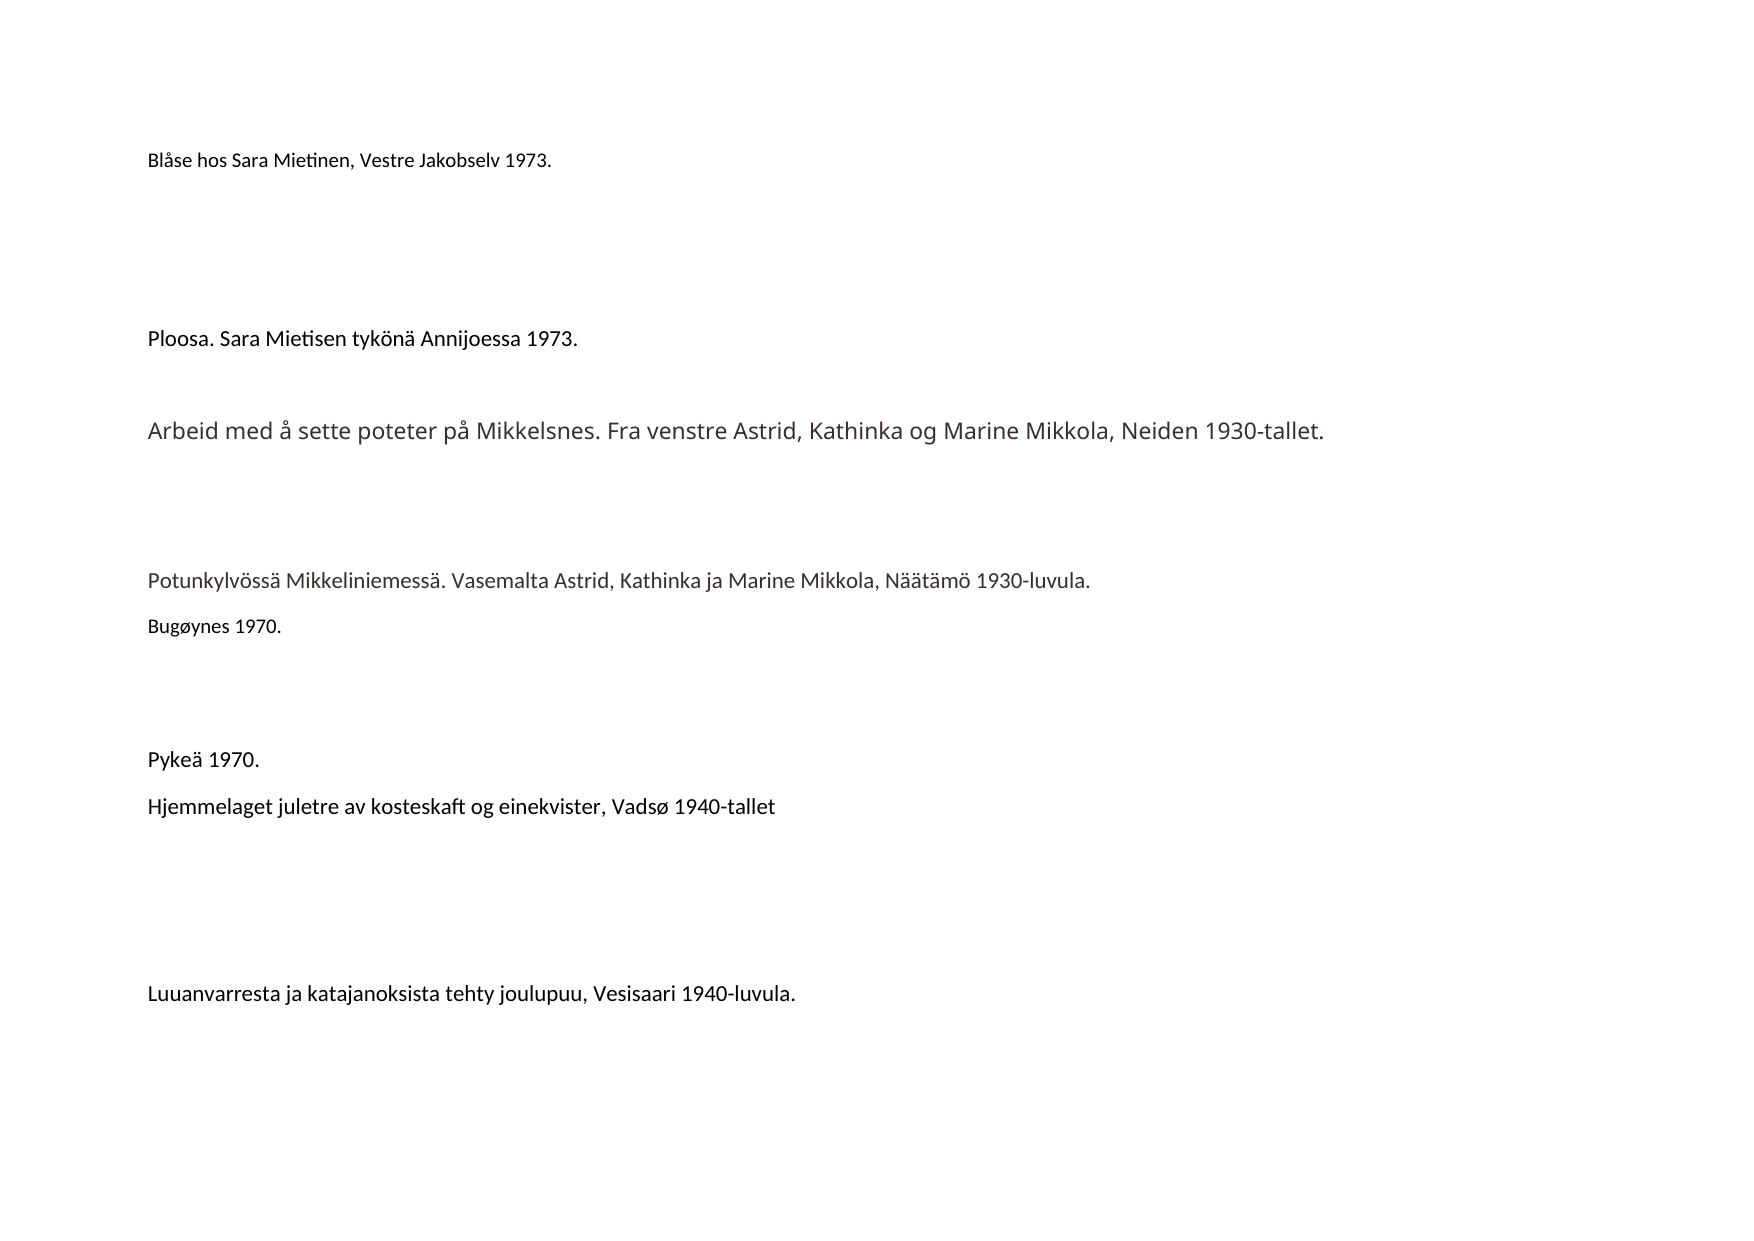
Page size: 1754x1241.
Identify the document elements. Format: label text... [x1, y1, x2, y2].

text Bugøynes 1970. [148, 613, 1606, 638]
text Ploosa. Sara Mietisen tykönä Annijoessa 1973. [148, 324, 1606, 352]
text Potunkylvössä Mikkeliniemessä. Vasemalta Astrid, Kathinka ja Marine Mikkola, Näätämö 1930-luvula. [148, 566, 1606, 594]
text Luuanvarresta ja katajanoksista tehty joulupuu, Vesisaari 1940-luvula. [148, 979, 1606, 1007]
text Blåse hos Sara Mietinen, Vestre Jakobselv 1973. [148, 148, 1606, 173]
text Hjemmelaget juletre av kosteskaft og einekvister, Vadsø 1940-tallet [148, 792, 1606, 820]
text Pykeä 1970. [148, 745, 1606, 773]
text Arbeid med å sette poteter på Mikkelsnes. Fra venstre Astrid, Kathinka og Marine Mikkola, Neiden 1930-tallet. [148, 415, 1606, 446]
